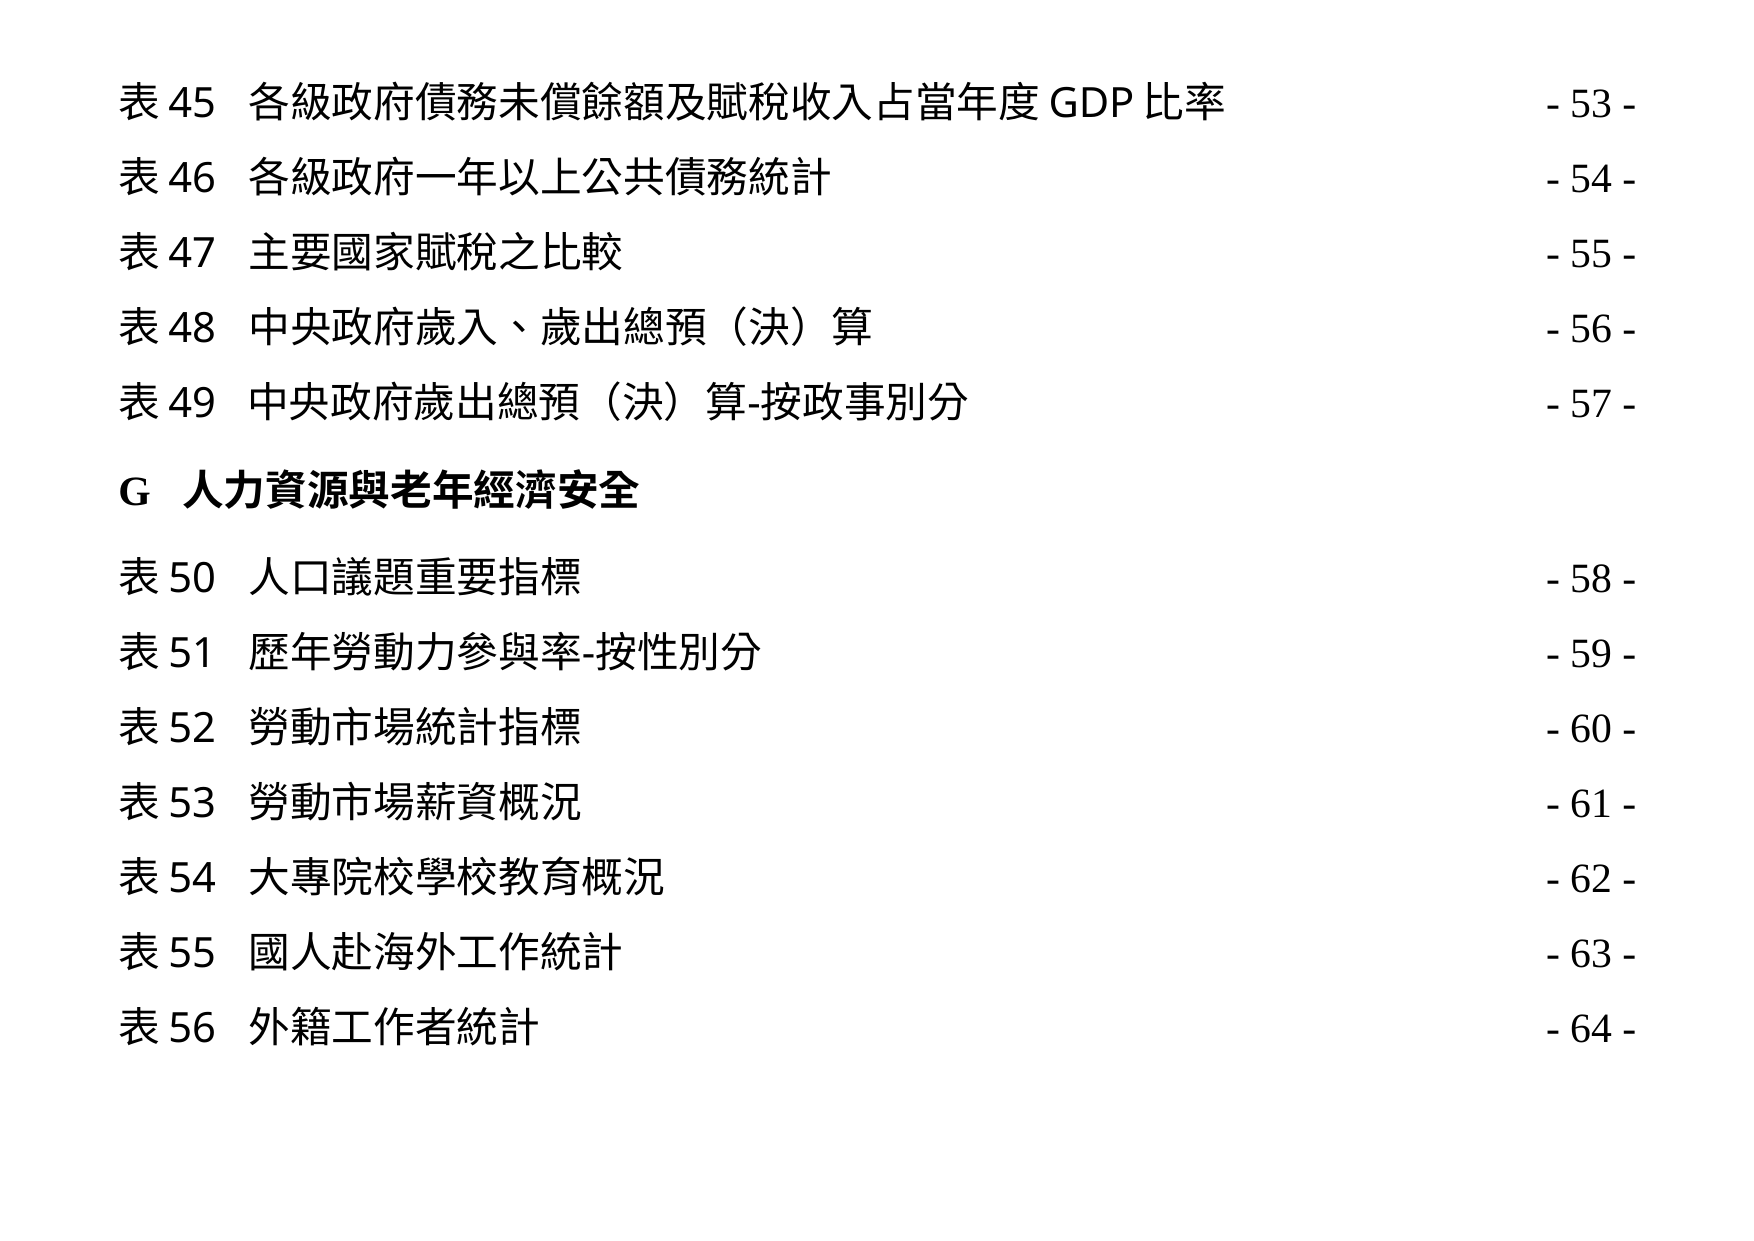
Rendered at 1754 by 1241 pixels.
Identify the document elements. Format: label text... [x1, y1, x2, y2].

text 表46 各級政府一年以上公共債務統計 - 54 - [118, 137, 1636, 212]
text 表48 中央政府歲入、歲出總預（決）算 - 56 - [118, 287, 1636, 362]
text 表50 人口議題重要指標 - 58 - [118, 537, 1636, 612]
text 表55 國人赴海外工作統計 - 63 - [118, 912, 1636, 987]
text 表47 主要國家賦稅之比較 - 55 - [118, 212, 1636, 287]
text 表52 勞動市場統計指標 - 60 - [118, 687, 1636, 762]
text 表49 中央政府歲出總預（決）算-按政事別分 - 57 - [118, 362, 1636, 437]
text G 人力資源與老年經濟安全 [118, 449, 1636, 524]
text 表56 外籍工作者統計 - 64 - [118, 987, 1636, 1062]
text 表54 大專院校學校教育概況 - 62 - [118, 837, 1636, 912]
text 表53 勞動市場薪資概況 - 61 - [118, 762, 1636, 837]
text 表45 各級政府債務未償餘額及賦稅收入占當年度GDP比率 - 53 - [118, 62, 1636, 137]
text 表51 歷年勞動力參與率-按性別分 - 59 - [118, 612, 1636, 687]
